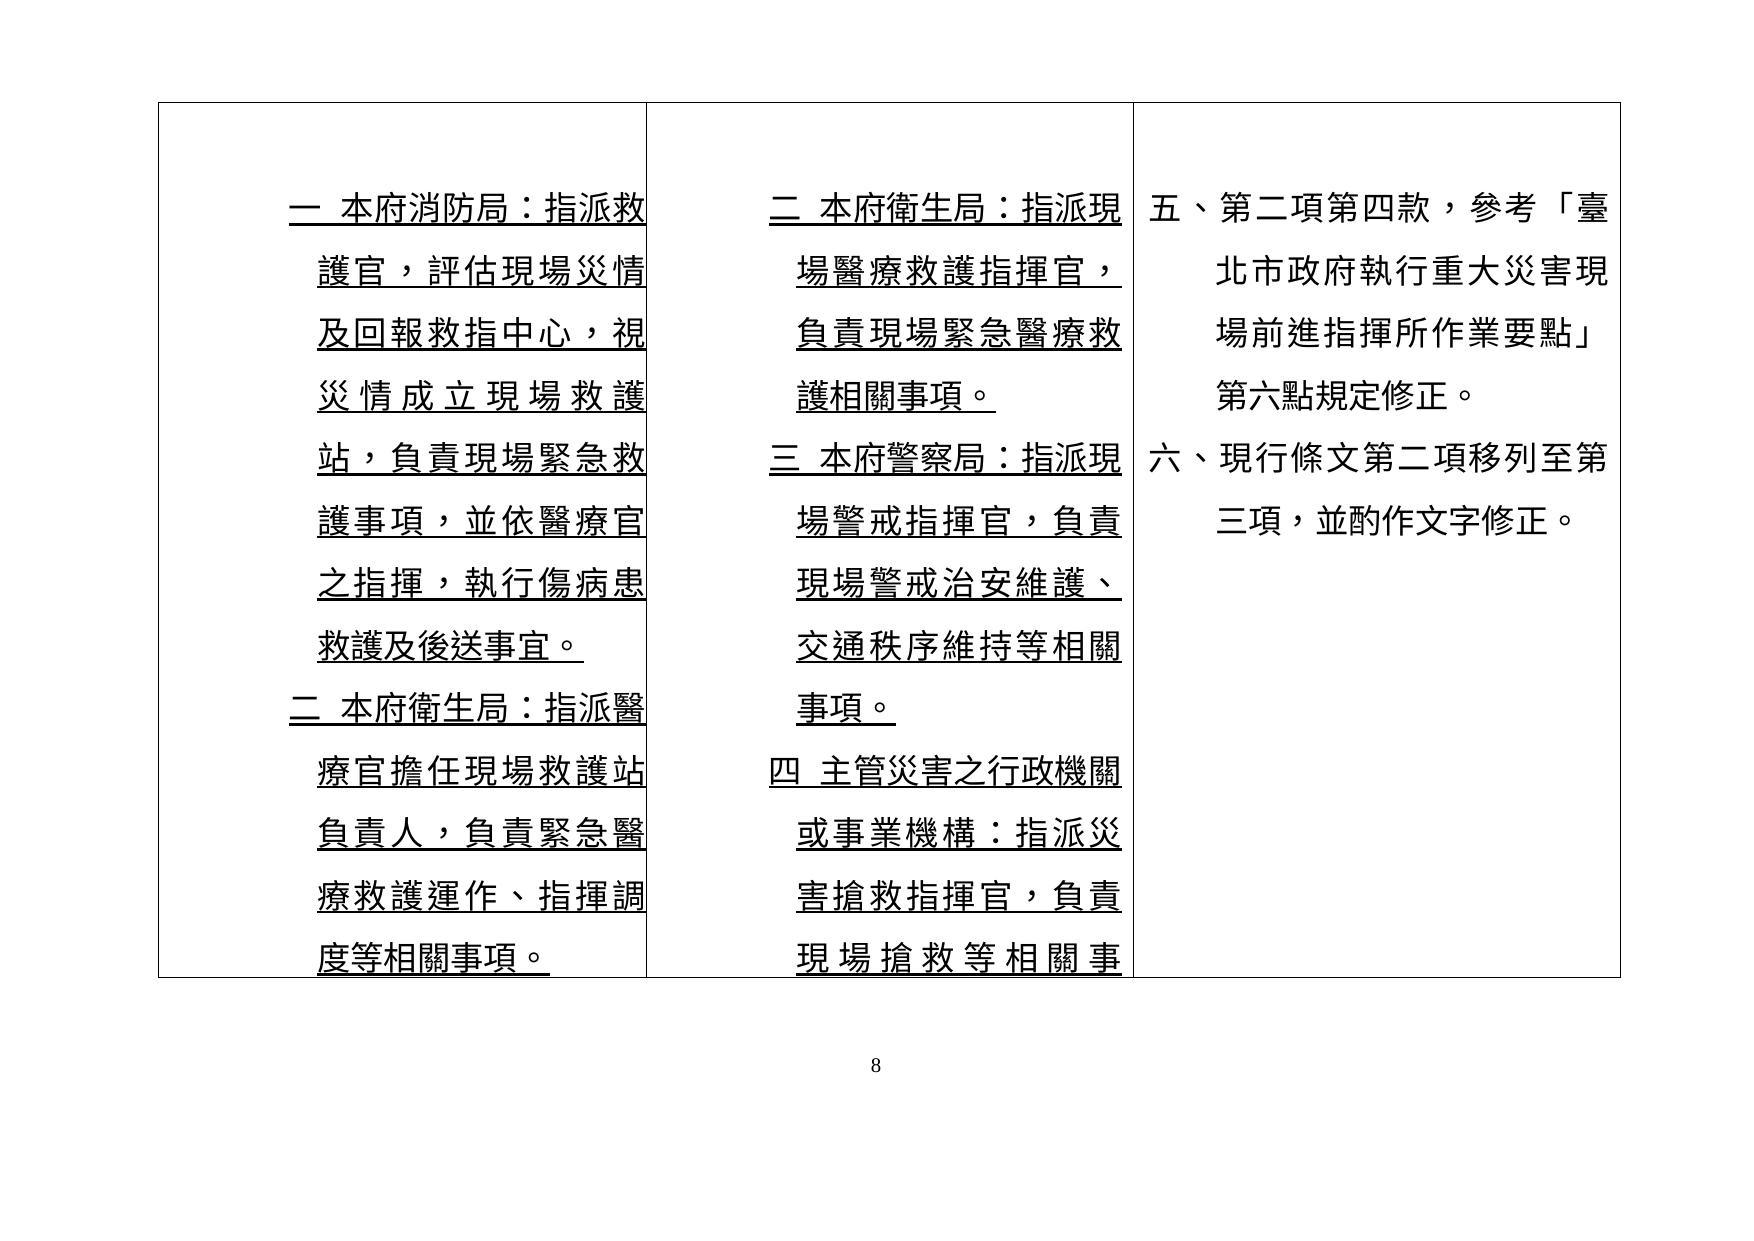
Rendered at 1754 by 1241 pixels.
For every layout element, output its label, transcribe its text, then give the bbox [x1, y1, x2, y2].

table_cell 五、第二項第四款，參考「臺北市政府執行重大災害現場前進指揮所作業要點」第六點規定修正。 六、現行條文第二項移列至第三項，並酌作文字修正。 [1134, 103, 1620, 977]
table_cell 第五條 大量傷病患救護事件發生時，現場總指揮官由臺北市重大災害緊急應變處理要點所定指揮官擔任之。本府消防局、衛生局、警察局及主管災害之行政機關或事業機構，於接獲救護指揮中心通報，應立即指派現場指揮官，其權責規定如下： 一 本府消防局：指派現場緊急救護指揮官，負責現場緊急救護事項。 二 本府衛生局：指派現場醫療救護指揮官，負責現場緊急醫療救護相關事項。 三 本府警察局：指派現場警戒指揮官，負責現場警戒治安維護、交通秩序維持等相關事項。 四 主管災害之行政機關或事業機構：指派災害搶救指揮官，負責現場搶救等相關事項。 緊急救護指揮官、醫療救護指揮官及警戒指揮官未到達現場前，分別由在場職務較高之消防、醫療、警察人員暫代各指揮任務。 [647, 103, 1133, 977]
table_cell 第七條 大量傷病患災害發生時，本府應依臺北市政府執行重大災害現場前進指揮所作業要點規定，指派指揮官，並於現場設置前進指揮所指揮緊急醫療救護。 本府消防局、衛生局、警察局及其他災害防救業務主管機關或事業機構，於接獲救指中心通報，應立即派員執行傷病患緊急醫療救護作業，其權責規定如下： 一 本府消防局：指派救護官，評估現場災情及回報救指中心，視災情成立現場救護站，負責現場緊急救護事項，並依醫療官之指揮，執行傷病患救護及後送事宜。 二 本府衛生局：指派醫療官擔任現場救護站負責人，負責緊急醫療救護運作、指揮調度等相關事項。 三 本府警察局：指派警戒官，負責現場警戒、治安維護、交通秩序維持、封鎖災害現場及內外圍，並協助檢察官辦理罹難者遺體相驗等相關事項。 四 災害防救業務主管機關或事業機構：指派簡任或相當層級以上人員擔任前進指揮所副指揮官，綜理災害現場指揮協調、救災應變等相關事項。 前項救護官、醫療官及警戒官未到達現場前，分別由在場職務較高之消防、醫療、警察人員暫代各任務。 [159, 103, 646, 977]
